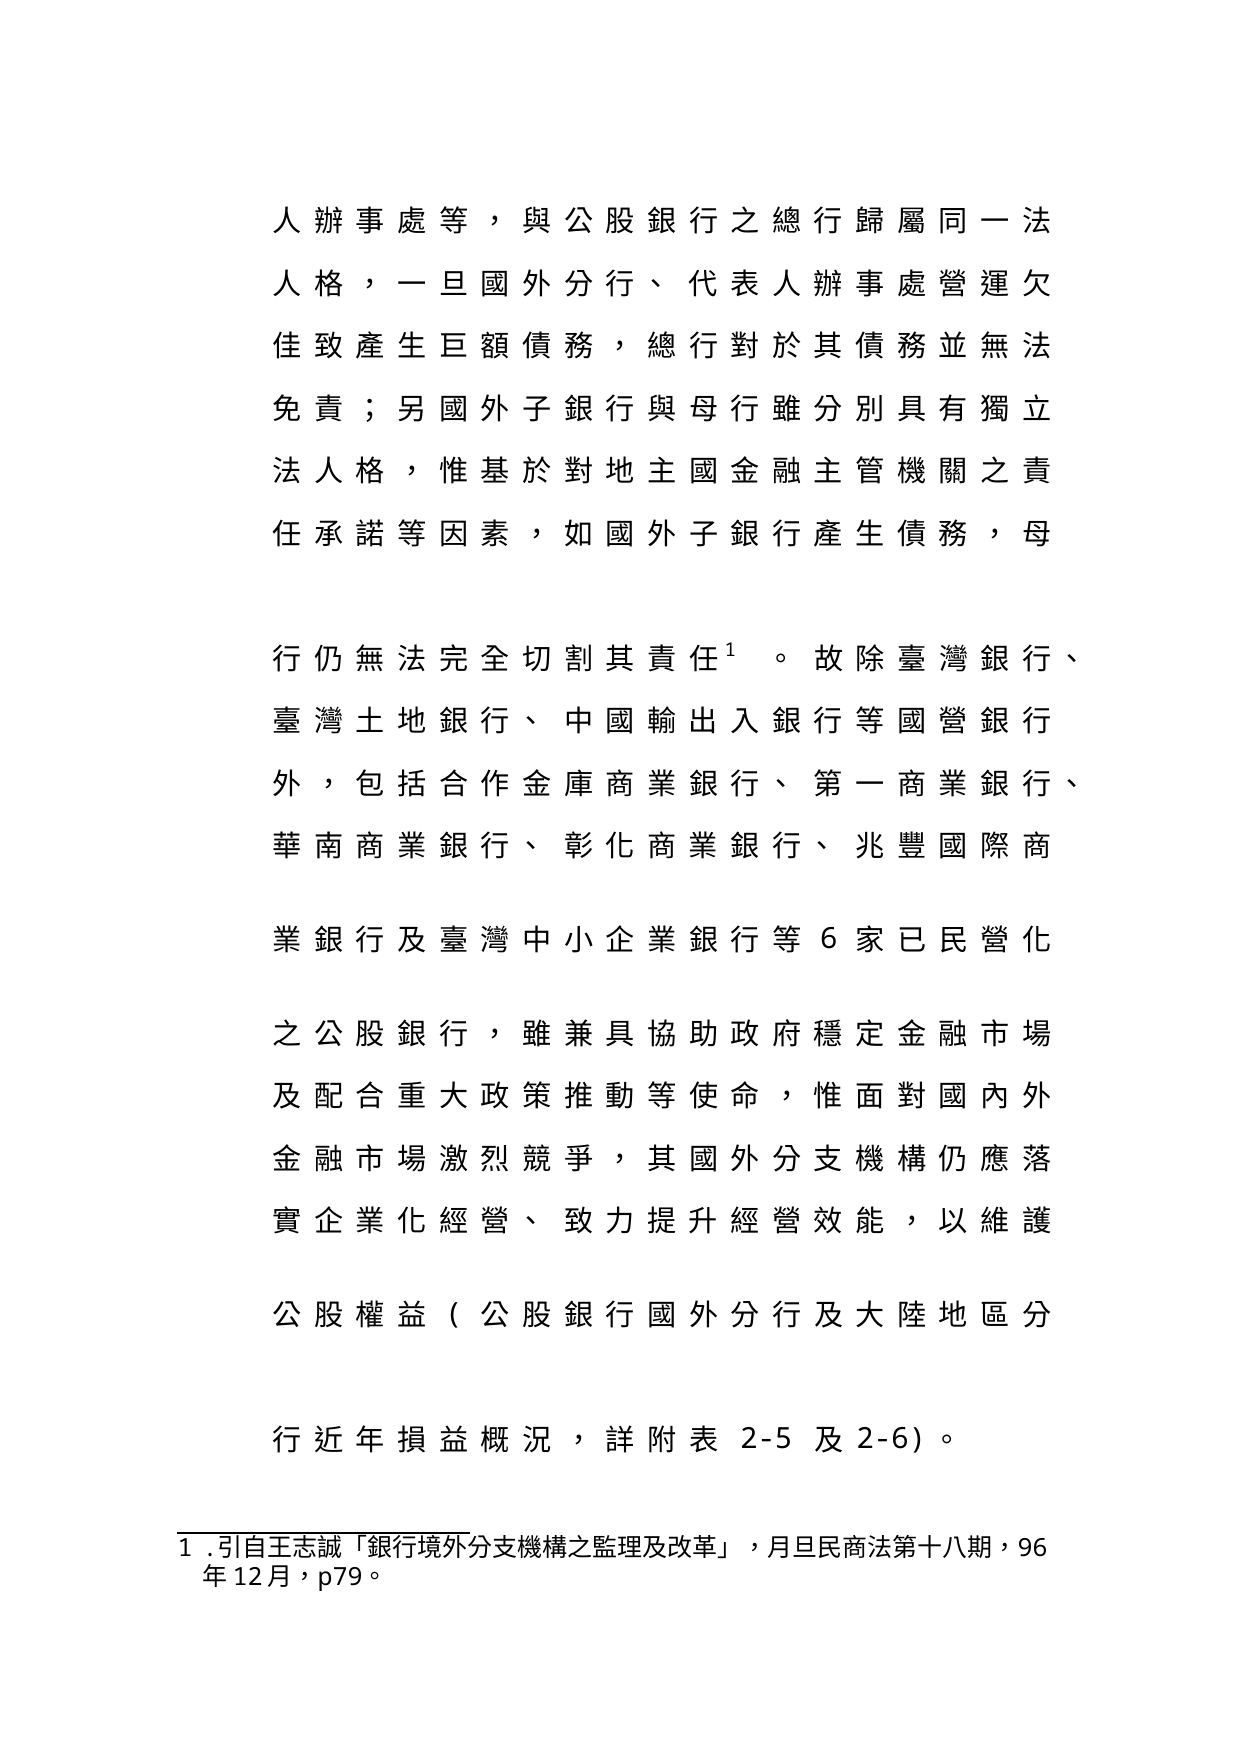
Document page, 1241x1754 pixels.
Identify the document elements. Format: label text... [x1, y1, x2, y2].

text .引自王志誠「銀行境外分支機構之監理及改革」，月旦民商法第十八期，96年12月，p79。 [177, 1533, 1063, 1592]
text 鑒於國外分支機構經營績效之良窳，除攸關公股銀行之總行(母行)整體獲利及其盈餘繳交國庫數額(近年各公股銀行收益繳庫數，詳附表2-4)外，且由於國外分行、代表人辦事處等，與公股銀行之總行歸屬同一法人格，一旦國外分行、代表人辦事處營運欠佳致產生巨額債務，總行對於其債務並無法免責；另國外子銀行與母行雖分別具有獨立法人格，惟基於對地主國金融主管機關之責任承諾等因素，如國外子銀行產生債務，母行仍無法完全切割其責任。故除臺灣銀行、臺灣土地銀行、中國輸出入銀行等國營銀行外，包括合作金庫商業銀行、第一商業銀行、華南商業銀行、彰化商業銀行、兆豐國際商業銀行及臺灣中小企業銀行等6家已民營化之公股銀行，雖兼具協助政府穩定金融市場及配合重大政策推動等使命，惟面對國內外金融市場激烈競爭，其國外分支機構仍應落實企業化經營、致力提升經營效能，以維護公股權益(公股銀行國外分行及大陸地區分行近年損益概況，詳附表2-5及2-6)。 [242, 177, 1058, 1490]
